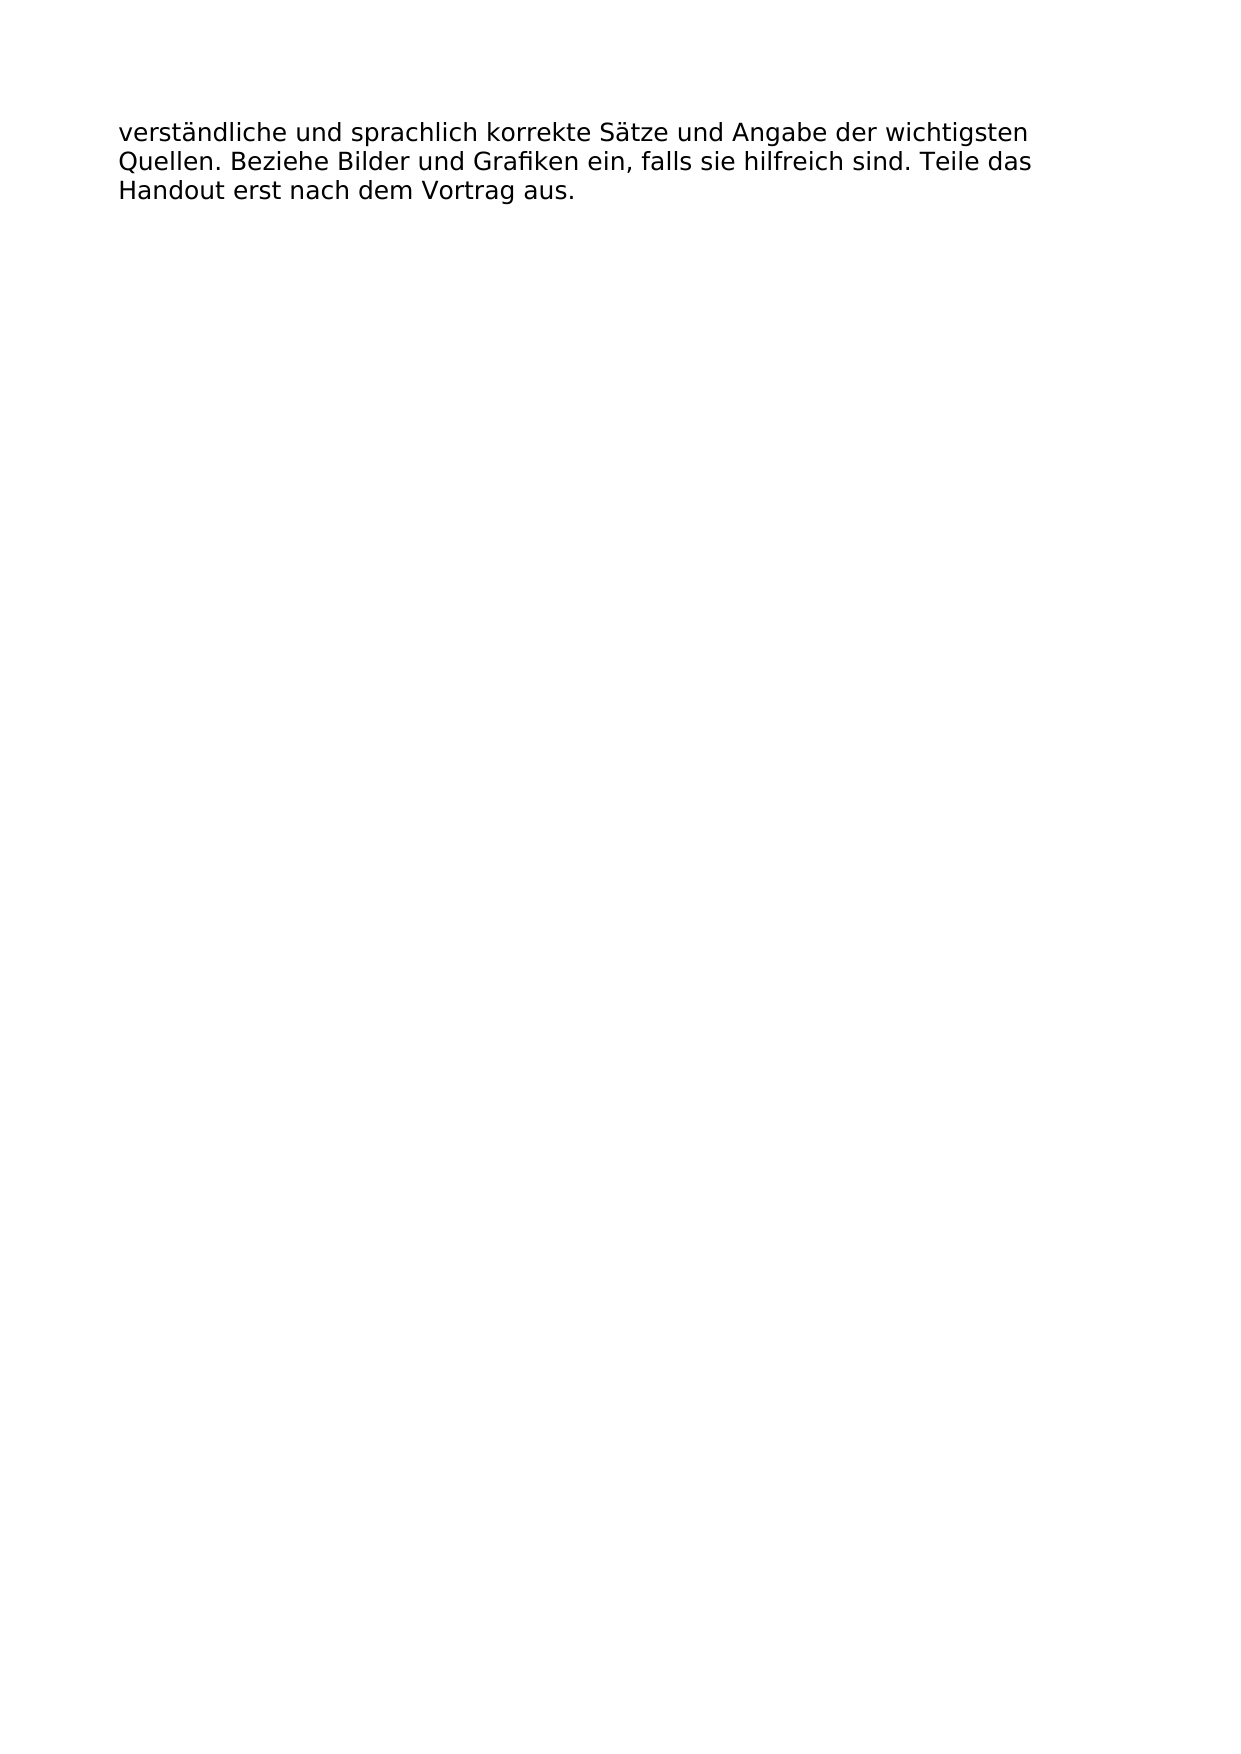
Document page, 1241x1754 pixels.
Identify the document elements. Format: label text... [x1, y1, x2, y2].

text verständliche und sprachlich korrekte Sätze und Angabe der wichtigsten Quellen. Beziehe Bilder und Grafiken ein, falls sie hilfreich sind. Teile das Handout erst nach dem Vortrag aus. [118, 118, 1122, 206]
